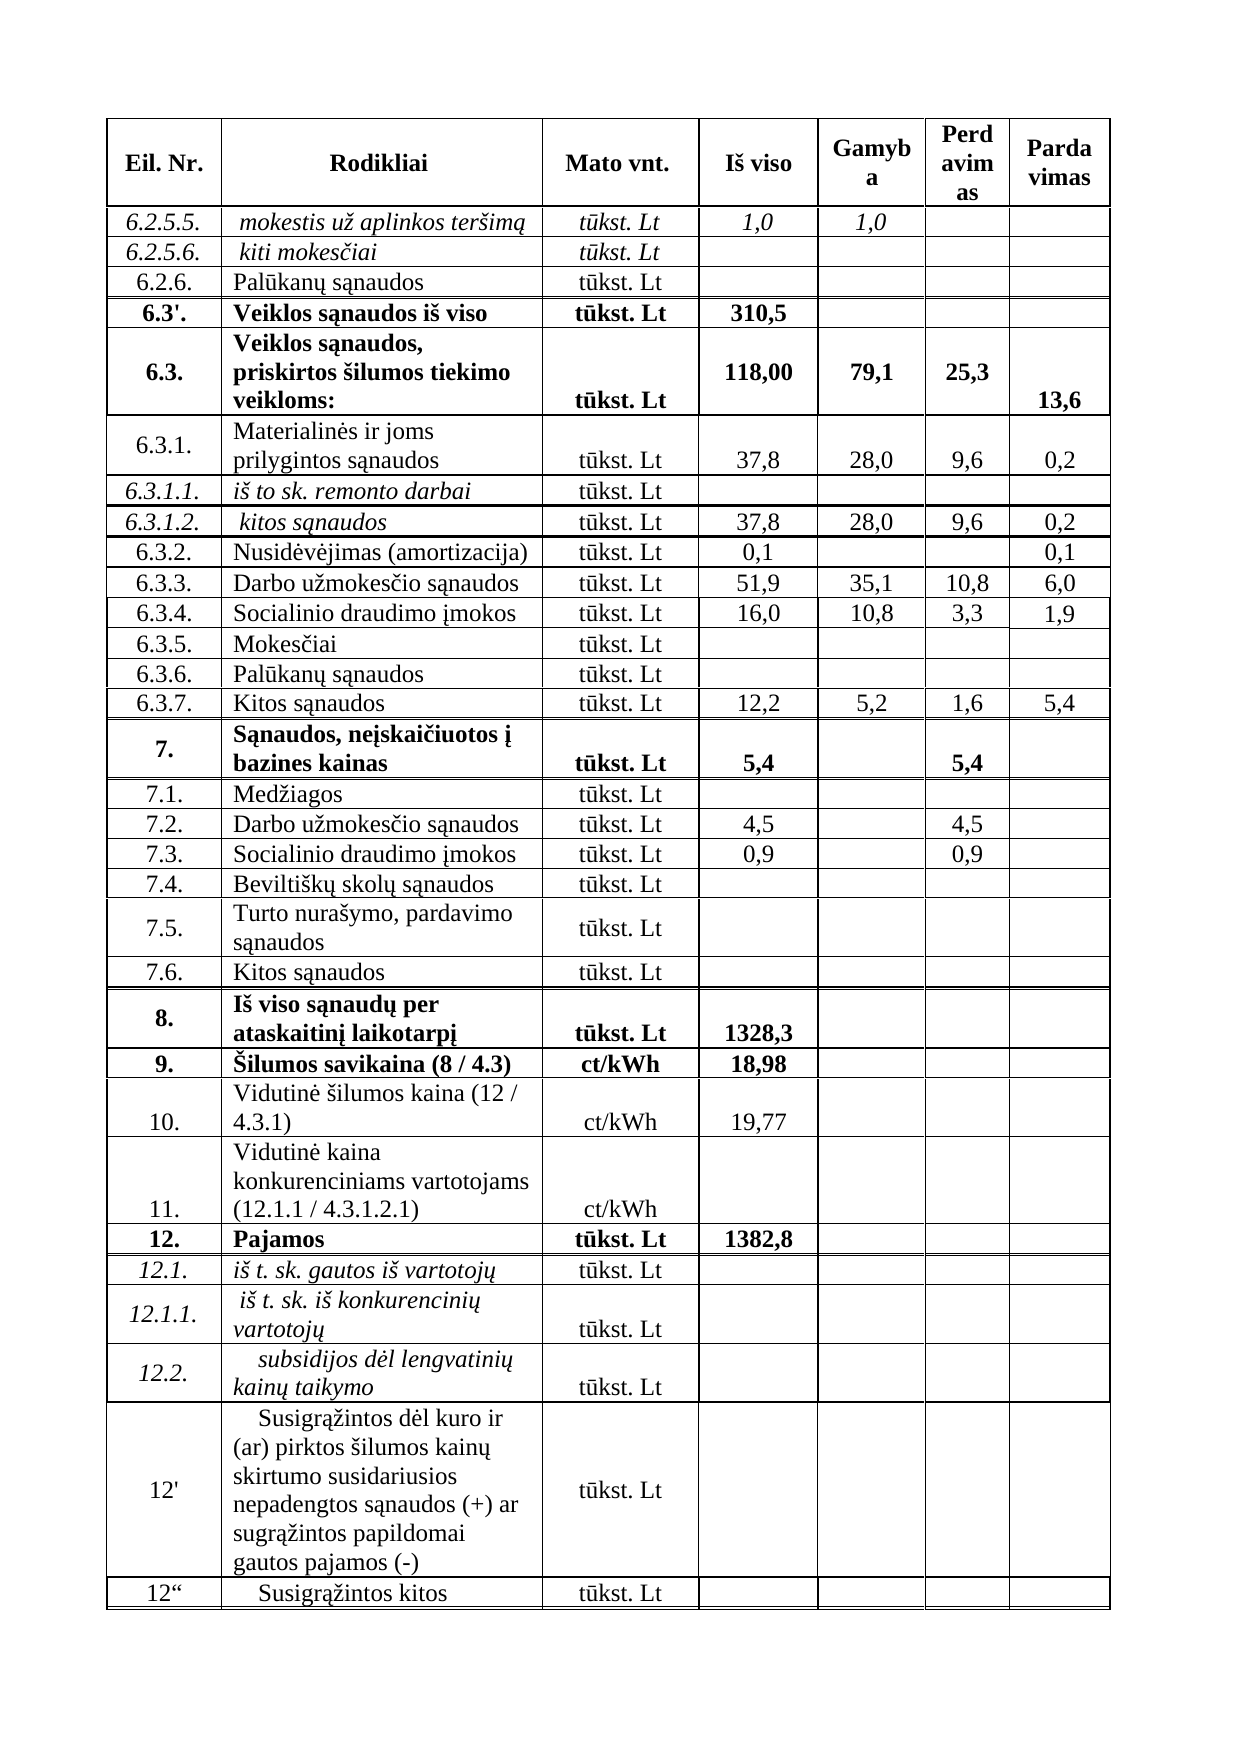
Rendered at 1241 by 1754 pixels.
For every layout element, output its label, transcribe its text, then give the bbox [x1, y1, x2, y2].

table_cell 35,1 [818, 568, 924, 597]
table_cell [926, 899, 1009, 956]
table_cell [819, 1049, 924, 1077]
table_cell 13,6 [1010, 328, 1109, 414]
table_cell 6.3.3. [107, 568, 221, 597]
table_cell 118,00 [700, 328, 817, 414]
table_cell 1328,3 [700, 990, 817, 1047]
table_cell [926, 869, 1009, 897]
table_cell 0,2 [1010, 507, 1110, 535]
table_cell tūkst. Lt [543, 809, 698, 838]
table_cell kitos sąnaudos [222, 507, 542, 535]
table_cell tūkst. Lt [543, 1256, 698, 1284]
table_cell 12.1.1. [108, 1285, 221, 1343]
table_header Rodikliai [222, 119, 542, 205]
table_header Perdavimas [926, 119, 1009, 205]
table_cell [819, 1137, 924, 1223]
table_cell 10. [108, 1079, 221, 1136]
table_cell [1010, 869, 1109, 897]
table_cell Veiklos sąnaudos, priskirtos šilumos tiekimo veikloms: [222, 328, 542, 414]
table_cell [819, 1224, 924, 1253]
table_cell tūkst. Lt [543, 1285, 698, 1343]
table_cell [1010, 476, 1110, 504]
table_cell 12. [108, 1224, 221, 1253]
table_cell 19,77 [700, 1079, 817, 1136]
table_cell ct/kWh [543, 1049, 698, 1077]
table_cell iš t. sk. iš konkurencinių vartotojų [222, 1285, 542, 1343]
table_cell 1382,8 [700, 1224, 817, 1253]
table_cell 7.1. [108, 780, 221, 808]
table_cell Materialinės ir joms prilygintos sąnaudos [222, 416, 542, 474]
table_cell 1,6 [926, 689, 1009, 717]
table_cell [700, 957, 817, 986]
table_cell [926, 1285, 1009, 1343]
table_cell 10,8 [819, 598, 924, 627]
table_cell 6.3.1.2. [107, 507, 221, 535]
table_cell 12“ [108, 1578, 221, 1606]
table_cell Nusidėvėjimas (amortizacija) [222, 538, 542, 566]
table_cell [926, 1079, 1009, 1136]
table_cell 4,5 [700, 809, 817, 838]
table_cell [926, 299, 1009, 327]
table_cell 6.2.5.5. [108, 208, 221, 236]
table_cell [1010, 899, 1109, 956]
table_cell tūkst. Lt [543, 538, 698, 566]
table_cell [1010, 208, 1109, 236]
table_cell tūkst. Lt [543, 507, 698, 535]
table_cell 16,0 [700, 598, 817, 627]
table_cell Iš viso sąnaudų per ataskaitinį laikotarpį [222, 990, 542, 1047]
table_cell 6.3.1.1. [107, 476, 221, 504]
table_cell 5,4 [926, 720, 1009, 777]
table_cell [926, 1344, 1009, 1401]
table_cell Vidutinė kaina konkurenciniams vartotojams (12.1.1 / 4.3.1.2.1) [222, 1137, 542, 1223]
table_cell [700, 237, 817, 266]
table_cell 37,8 [699, 507, 817, 535]
table_cell 28,0 [818, 507, 924, 535]
table_cell tūkst. Lt [543, 1224, 698, 1253]
table_cell 7.5. [108, 899, 221, 956]
table_cell 9. [108, 1049, 221, 1077]
table_cell [819, 1285, 924, 1343]
table_cell [1010, 720, 1109, 777]
table_cell 6.3'. [108, 299, 221, 327]
table_cell [819, 267, 924, 296]
table_cell [926, 1578, 1009, 1606]
table_cell [1010, 1578, 1109, 1606]
table_cell [1010, 1256, 1109, 1284]
table_cell [926, 1403, 1009, 1576]
table_cell 1,0 [819, 208, 924, 236]
table_cell tūkst. Lt [543, 1578, 698, 1606]
table_cell 0,1 [699, 538, 817, 566]
table_cell [700, 659, 817, 687]
table_cell [819, 720, 924, 777]
table_header Pardavimas [1010, 119, 1109, 205]
table_cell Susigrąžintos dėl kuro ir (ar) pirktos šilumos kainų skirtumo susidariusios nepadengtos sąnaudos (+) ar sugrąžintos papildomai gautos pajamos (-) [222, 1403, 542, 1576]
table_cell 310,5 [700, 299, 817, 327]
table_cell 28,0 [818, 416, 924, 474]
table_cell [819, 659, 924, 687]
table_cell 51,9 [699, 568, 817, 597]
table_cell [700, 628, 817, 658]
table_cell 10,8 [926, 568, 1009, 597]
table_cell Susigrąžintos kitos [222, 1578, 542, 1606]
table_cell 6.3.7. [108, 689, 221, 717]
table_cell 0,9 [926, 839, 1009, 868]
table_cell 12,2 [700, 689, 817, 717]
table_cell tūkst. Lt [543, 1344, 698, 1401]
table_cell [1010, 237, 1109, 266]
table_cell 1,0 [700, 208, 817, 236]
table_cell [818, 538, 924, 566]
table_cell tūkst. Lt [543, 208, 698, 236]
table_header Gamyba [819, 119, 924, 205]
table_cell [1010, 1403, 1110, 1576]
table_cell [926, 538, 1009, 566]
table_cell Vidutinė šilumos kaina (12 / 4.3.1) [222, 1079, 542, 1136]
table_cell 1,9 [1010, 598, 1109, 628]
table_cell [1010, 1224, 1109, 1253]
table_cell iš t. sk. gautos iš vartotojų [222, 1256, 542, 1284]
table_header Iš viso [700, 119, 817, 205]
table_cell [926, 659, 1009, 687]
table_cell [819, 839, 924, 868]
table_cell 6.2.6. [108, 267, 221, 296]
table_cell 4,5 [926, 809, 1009, 838]
table_cell 7.4. [108, 869, 221, 897]
table_cell 79,1 [819, 328, 924, 414]
table_cell tūkst. Lt [543, 780, 698, 808]
table_cell [819, 869, 924, 897]
table_cell Darbo užmokesčio sąnaudos [222, 568, 542, 597]
table_cell 7.3. [108, 839, 221, 868]
table_cell [819, 990, 924, 1047]
table_cell tūkst. Lt [543, 328, 698, 414]
table_cell 7.2. [108, 809, 221, 838]
table_cell 18,98 [700, 1049, 817, 1077]
table_cell [1010, 839, 1109, 868]
table_cell tūkst. Lt [543, 476, 698, 504]
table_cell [926, 237, 1009, 266]
table_cell kiti mokesčiai [222, 237, 542, 266]
table_cell Veiklos sąnaudos iš viso [222, 299, 542, 327]
table_cell Darbo užmokesčio sąnaudos [222, 809, 542, 838]
table_cell tūkst. Lt [543, 416, 698, 474]
table_cell Socialinio draudimo įmokos [222, 839, 542, 868]
table_cell Pajamos [222, 1224, 542, 1253]
table_cell 5,4 [1010, 689, 1109, 717]
table_cell 0,9 [700, 839, 817, 868]
table_cell [819, 299, 924, 327]
table_cell 25,3 [926, 328, 1009, 414]
table_cell tūkst. Lt [543, 720, 698, 777]
table_cell [1010, 1344, 1109, 1401]
table_cell [926, 267, 1009, 296]
table_cell Šilumos savikaina (8 / 4.3) [222, 1049, 542, 1077]
table_cell 6.3. [108, 328, 221, 414]
table_cell tūkst. Lt [543, 568, 698, 597]
table_cell [819, 1256, 924, 1284]
table_cell [926, 208, 1009, 236]
table_cell 0,1 [1010, 538, 1110, 566]
table_cell Medžiagos [222, 780, 542, 808]
table_cell 6.3.1. [107, 416, 221, 474]
table_cell 9,6 [926, 416, 1009, 474]
table_cell [819, 1079, 924, 1136]
table_cell tūkst. Lt [543, 598, 698, 627]
table_cell 0,2 [1010, 416, 1110, 474]
table_cell [926, 957, 1009, 986]
table_cell iš to sk. remonto darbai [222, 476, 542, 504]
table_cell 8. [108, 990, 221, 1047]
table_cell 7. [108, 720, 221, 777]
table_cell [819, 809, 924, 838]
table_header Mato vnt. [543, 119, 698, 205]
table_cell [1010, 780, 1109, 808]
table_cell [1010, 1285, 1109, 1343]
table_cell [818, 476, 924, 504]
table_cell Palūkanų sąnaudos [222, 659, 542, 687]
table_cell tūkst. Lt [543, 689, 698, 717]
table_cell [1010, 990, 1109, 1047]
table_cell [1010, 957, 1109, 986]
table_cell [926, 1256, 1009, 1284]
table_cell [819, 628, 924, 658]
table_cell tūkst. Lt [543, 628, 698, 658]
table_cell tūkst. Lt [543, 839, 698, 868]
table_cell tūkst. Lt [543, 899, 698, 956]
table_cell [819, 899, 924, 956]
table_cell Sąnaudos, neįskaičiuotos į bazines kainas [222, 720, 542, 777]
table_cell [699, 1403, 817, 1576]
table_cell 6.3.4. [108, 598, 221, 627]
table_cell 6,0 [1010, 568, 1110, 597]
table_cell [700, 1285, 817, 1343]
table_cell [700, 1578, 817, 1606]
table_cell tūkst. Lt [543, 869, 698, 897]
table_cell tūkst. Lt [543, 1403, 698, 1576]
table_cell Socialinio draudimo įmokos [222, 598, 542, 627]
table_cell tūkst. Lt [543, 299, 698, 327]
table_cell 7.6. [108, 957, 221, 986]
table_cell 3,3 [926, 598, 1009, 627]
table_cell ct/kWh [543, 1079, 698, 1136]
table_cell Mokesčiai [222, 628, 542, 658]
table_cell [1010, 1049, 1109, 1077]
table_cell [700, 780, 817, 808]
table_cell [926, 1049, 1009, 1077]
table_cell 12.2. [108, 1344, 221, 1401]
table_cell 12.1. [108, 1256, 221, 1284]
table_cell [700, 1344, 817, 1401]
table_cell [819, 237, 924, 266]
table_cell 12' [107, 1403, 221, 1576]
table_cell [926, 780, 1009, 808]
table_cell subsidijos dėl lengvatinių kainų taikymo [222, 1344, 542, 1401]
table_cell Beviltiškų skolų sąnaudos [222, 869, 542, 897]
table_cell 6.2.5.6. [108, 237, 221, 266]
table_cell Palūkanų sąnaudos [222, 267, 542, 296]
table_cell [926, 1224, 1009, 1253]
table_cell [926, 628, 1009, 658]
table_cell 6.3.2. [107, 538, 221, 566]
table_cell [926, 476, 1009, 504]
table_cell [700, 1137, 817, 1223]
table_cell Turto nurašymo, pardavimo sąnaudos [222, 899, 542, 956]
table_cell tūkst. Lt [543, 957, 698, 986]
table_header Eil. Nr. [108, 119, 221, 205]
table_cell [1010, 267, 1109, 296]
table_cell [700, 869, 817, 897]
table_cell 5,4 [700, 720, 817, 777]
table_cell 9,6 [926, 507, 1009, 535]
table_cell [699, 476, 817, 504]
table_cell tūkst. Lt [543, 659, 698, 687]
table_cell [1010, 809, 1109, 838]
table_cell [819, 1344, 924, 1401]
table_cell [819, 957, 924, 986]
table_cell 11. [108, 1137, 221, 1223]
table_cell ct/kWh [543, 1137, 698, 1223]
table_cell [926, 1137, 1009, 1223]
table_cell [700, 267, 817, 296]
table_cell [1010, 299, 1109, 327]
table_cell [819, 1578, 924, 1606]
table_cell 6.3.5. [108, 628, 221, 658]
table_cell [819, 780, 924, 808]
table_cell [1010, 1137, 1109, 1223]
table_cell 37,8 [699, 416, 817, 474]
table_cell [700, 1256, 817, 1284]
table_cell 6.3.6. [108, 659, 221, 687]
table_cell tūkst. Lt [543, 990, 698, 1047]
table_cell tūkst. Lt [543, 267, 698, 296]
table_cell [1010, 1079, 1109, 1136]
table_cell tūkst. Lt [543, 237, 698, 266]
table_cell [818, 1403, 924, 1576]
table_cell [1010, 659, 1109, 687]
table_cell [926, 990, 1009, 1047]
table_cell 5,2 [819, 689, 924, 717]
table_cell Kitos sąnaudos [222, 689, 542, 717]
table_cell mokestis už aplinkos teršimą [222, 208, 542, 236]
table_cell Kitos sąnaudos [222, 957, 542, 986]
table_cell [1010, 629, 1109, 658]
table_cell [700, 899, 817, 956]
